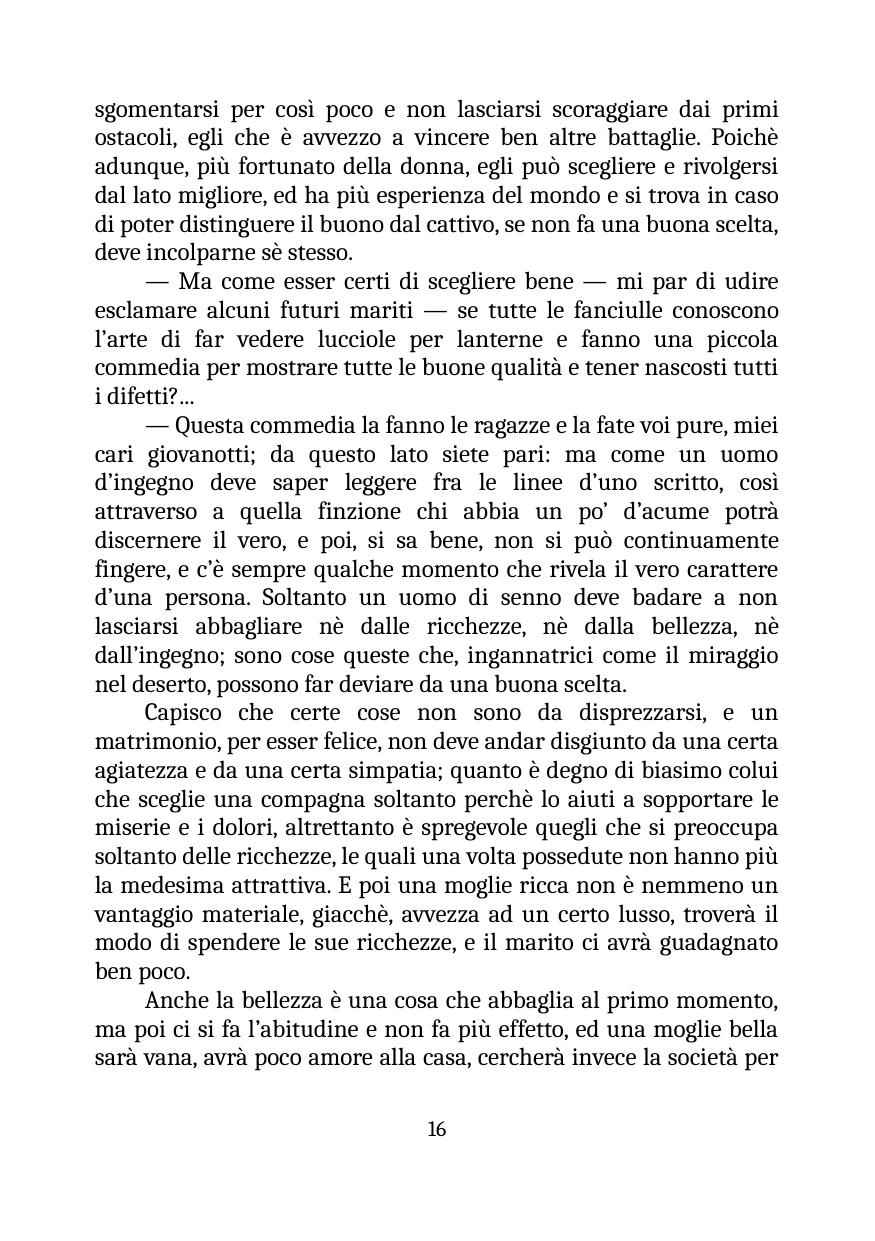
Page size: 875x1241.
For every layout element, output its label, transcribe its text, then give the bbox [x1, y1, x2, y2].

text — Questa commedia la fanno le ragazze e la fate voi pure, miei cari giovanotti; da questo lato siete pari: ma come un uomo d’ingegno deve saper leggere fra le linee d’uno scritto, così attraverso a quella finzione chi abbia un po’ d’acume potrà discernere il vero, e poi, si sa bene, non si può continuamente fingere, e c’è sempre qualche momento che rivela il vero carattere d’una persona. Soltanto un uomo di senno deve badare a non lasciarsi abbagliare nè dalle ricchezze, nè dalla bellezza, nè dall’ingegno; sono cose queste che, ingannatrici come il miraggio nel deserto, possono far deviare da una buona scelta. [94, 411, 779, 698]
text sgomentarsi per così poco e non lasciarsi scoraggiare dai primi ostacoli, egli che è avvezzo a vincere ben altre battaglie. Poichè adunque, più fortunato della donna, egli può scegliere e rivolgersi dal lato migliore, ed ha più esperienza del mondo e si trova in caso di poter distinguere il buono dal cattivo, se non fa una buona scelta, deve incolparne sè stesso. [94, 94, 779, 267]
text — Ma come esser certi di scegliere bene — mi par di udire esclamare alcuni futuri mariti — se tutte le fanciulle conoscono l’arte di far vedere lucciole per lanterne e fanno una piccola commedia per mostrare tutte le buone qualità e tener nascosti tutti i difetti?... [94, 267, 779, 411]
text Capisco che certe cose non sono da disprezzarsi, e un matrimonio, per esser felice, non deve andar disgiunto da una certa agiatezza e da una certa simpatia; quanto è degno di biasimo colui che sceglie una compagna soltanto perchè lo aiuti a sopportare le miserie e i dolori, altrettanto è spregevole quegli che si preoccupa soltanto delle ricchezze, le quali una volta possedute non hanno più la medesima attrattiva. E poi una moglie ricca non è nemmeno un vantaggio materiale, giacchè, avvezza ad un certo lusso, troverà il modo di spendere le sue ricchezze, e il marito ci avrà guadagnato ben poco. [94, 698, 779, 986]
text Anche la bellezza è una cosa che abbaglia al primo momento, ma poi ci si fa l’abitudine e non fa più effetto, ed una moglie bella sarà vana, avrà poco amore alla casa, cercherà invece la società per [94, 986, 779, 1072]
